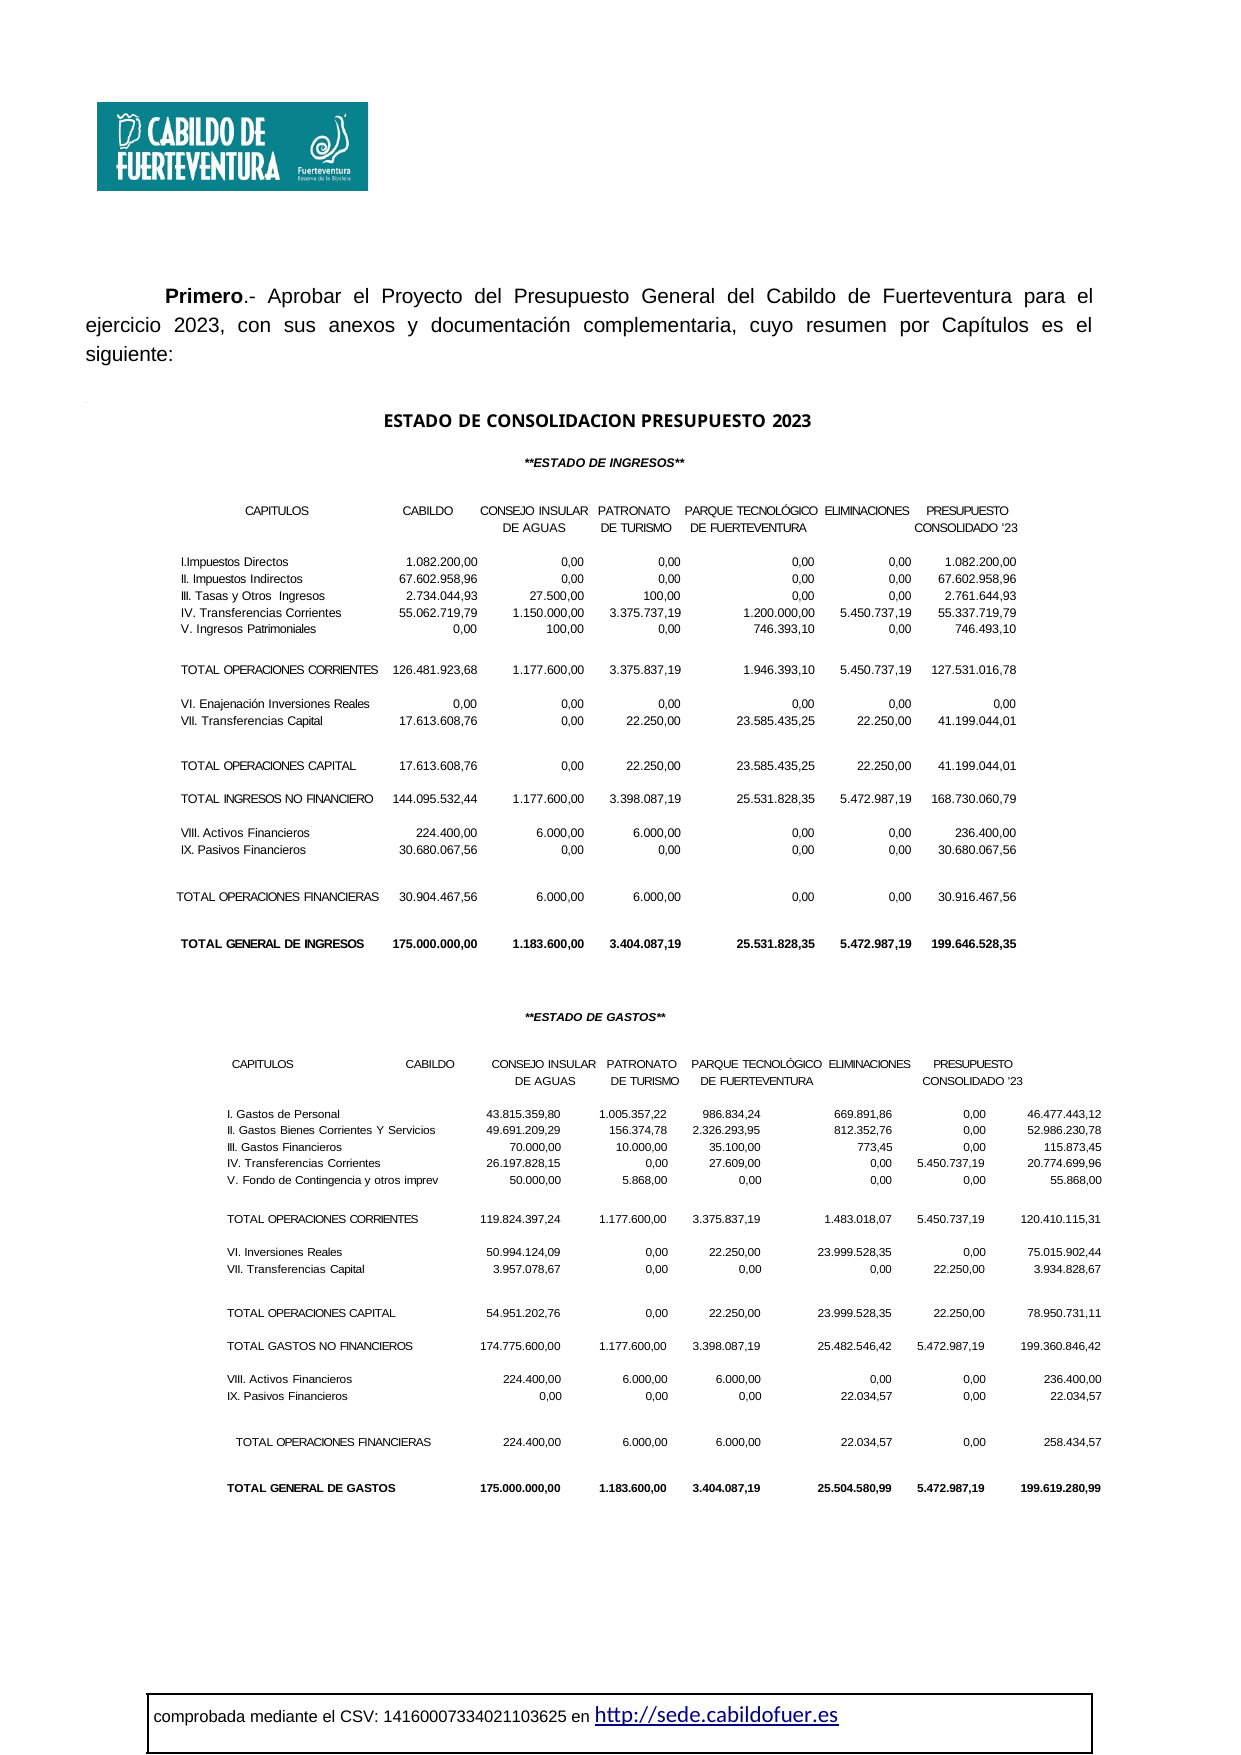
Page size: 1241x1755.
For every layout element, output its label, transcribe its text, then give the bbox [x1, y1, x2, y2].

table_cell 30.916.467,56 [913, 874, 1024, 921]
table_cell 54.951.202,76 [461, 1291, 581, 1330]
table_cell 100,00 [592, 588, 686, 605]
table_cell 70.000,00 [461, 1139, 581, 1156]
table_cell 0,00 [827, 622, 913, 650]
table_cell 0,00 [385, 622, 489, 650]
table_cell DE FUERTEVENTURA [685, 1073, 916, 1098]
table_cell 3.398.087,19 [680, 1330, 790, 1363]
table_cell VIII. Activos Financieros [170, 817, 385, 842]
table_cell 0,00 [904, 1388, 1004, 1419]
table_cell 50.994.124,09 [461, 1236, 581, 1261]
table_cell 6.000,00 [581, 1363, 680, 1388]
table_cell 224.400,00 [385, 817, 489, 842]
table_header I.Impuestos Directos [170, 523, 385, 571]
table_cell 0,00 [680, 1261, 790, 1291]
table_cell II. Impuestos Indirectos [170, 571, 385, 588]
table_cell 6.000,00 [581, 1419, 680, 1465]
table_cell 0,00 [827, 817, 913, 842]
text CAPITULOS CABILDO CONSEJO INSULAR PATRONATO PARQUE TECNOLÓGICO ELIMINACIONES PRESUPUESTO [245, 504, 1107, 518]
table_cell 258.434,57 [1004, 1419, 1110, 1465]
table_cell [1030, 1073, 1110, 1098]
table_cell 3.957.078,67 [461, 1261, 581, 1291]
table_cell 0,00 [686, 571, 827, 588]
table_cell IV. Transferencias Corrientes [170, 605, 385, 622]
table_header CONSOLIDADO '23 1.082.200,00 [913, 523, 1024, 571]
table_cell 812.352,76 [790, 1123, 904, 1139]
table_cell 3.375.837,19 [680, 1200, 790, 1236]
table_cell 0,00 [904, 1123, 1004, 1139]
table_cell [221, 1073, 226, 1098]
table_cell 23.999.528,35 [790, 1291, 904, 1330]
table_header [1030, 1049, 1110, 1073]
table_cell 1.005.357,22 [581, 1098, 680, 1123]
table_cell 6.000,00 [680, 1363, 790, 1388]
table_cell 100,00 [490, 622, 592, 650]
table_cell 0,00 [686, 842, 827, 874]
table_cell 127.531.016,78 [913, 650, 1024, 687]
table_cell 3.404.087,19 [680, 1465, 790, 1502]
table_cell 0,00 [790, 1363, 904, 1388]
table_cell I. Gastos de Personal [221, 1098, 461, 1123]
table_cell 0,00 [790, 1156, 904, 1172]
text **ESTADO DE INGRESOS** [346, 456, 863, 470]
table_cell 0,00 [461, 1388, 581, 1419]
table_cell V. Fondo de Contingencia y otros imprev [221, 1172, 461, 1200]
table_cell [226, 1073, 349, 1098]
table_cell 10.000,00 [581, 1139, 680, 1156]
table_cell 0,00 [581, 1236, 680, 1261]
table_cell 1.177.600,00 [581, 1330, 680, 1363]
table_cell 0,00 [686, 588, 827, 605]
table_cell 986.834,24 [680, 1098, 790, 1123]
table_cell 3.404.087,19 [592, 921, 686, 962]
table_cell VII. Transferencias Capital [170, 713, 385, 744]
table_cell 26.197.828,15 [461, 1156, 581, 1172]
table_cell VII. Transferencias Capital [221, 1261, 461, 1291]
table_cell 236.400,00 [1004, 1363, 1110, 1388]
table_cell TOTAL OPERACIONES FINANCIERAS [170, 874, 385, 921]
table_cell 0,00 [904, 1236, 1004, 1261]
table_cell TOTAL GENERAL DE INGRESOS [170, 921, 385, 962]
table_cell 6.000,00 [592, 817, 686, 842]
table_cell 0,00 [592, 622, 686, 650]
table_cell VI. Enajenación Inversiones Reales [170, 688, 385, 713]
table_cell 119.824.397,24 [461, 1200, 581, 1236]
table_cell 22.250,00 [904, 1261, 1004, 1291]
table_cell 0,00 [581, 1388, 680, 1419]
table_cell 55.868,00 [1004, 1172, 1110, 1200]
table_cell 0,00 [385, 688, 489, 713]
table_cell 0,00 [790, 1261, 904, 1291]
table_header DE FUERTEVENTURA 0,00 [686, 523, 827, 571]
table_cell 746.393,10 [686, 622, 827, 650]
table_cell 46.477.443,12 [1004, 1098, 1110, 1123]
table_cell 0,00 [592, 688, 686, 713]
table_cell TOTAL OPERACIONES CORRIENTES [221, 1200, 461, 1236]
table_cell 1.200.000,00 [686, 605, 827, 622]
table_header CONSEJO INSULAR PATRONATO [474, 1049, 684, 1073]
table_cell 0,00 [686, 688, 827, 713]
table_cell 49.691.209,29 [461, 1123, 581, 1139]
table_cell 75.015.902,44 [1004, 1236, 1110, 1261]
table_cell 0,00 [490, 744, 592, 783]
table_cell 22.250,00 [904, 1291, 1004, 1330]
table_cell 746.493,10 [913, 622, 1024, 650]
table_cell 236.400,00 [913, 817, 1024, 842]
table_cell 0,00 [490, 571, 592, 588]
table_cell 0,00 [686, 817, 827, 842]
table_cell 0,00 [913, 688, 1024, 713]
table_header PRESUPUESTO [916, 1049, 1030, 1073]
table_cell 17.613.608,76 [385, 744, 489, 783]
table_cell 1.150.000,00 [490, 605, 592, 622]
table_cell 30.680.067,56 [385, 842, 489, 874]
table_cell TOTAL OPERACIONES CAPITAL [170, 744, 385, 783]
table_cell 25.531.828,35 [686, 921, 827, 962]
table_cell 0,00 [827, 588, 913, 605]
table_header 1.082.200,00 [385, 523, 489, 571]
table_cell 1.177.600,00 [581, 1200, 680, 1236]
table_cell 25.504.580,99 [790, 1465, 904, 1502]
table_cell 0,00 [490, 688, 592, 713]
table_cell 0,00 [790, 1172, 904, 1200]
table_header DE TURISMO 0,00 [592, 523, 686, 571]
table_cell 52.986.230,78 [1004, 1123, 1110, 1139]
table_cell TOTAL OPERACIONES CORRIENTES [170, 650, 385, 687]
table_cell 0,00 [827, 842, 913, 874]
table_cell 6.000,00 [592, 874, 686, 921]
table_cell 27.500,00 [490, 588, 592, 605]
table_cell 0,00 [581, 1156, 680, 1172]
table_cell 3.375.737,19 [592, 605, 686, 622]
table_cell 17.613.608,76 [385, 713, 489, 744]
table_cell 0,00 [490, 713, 592, 744]
table_cell 199.360.846,42 [1004, 1330, 1110, 1363]
text Primero.- Aprobar el Proyecto del Presupuesto General del Cabildo de Fuerteventura para el ejercicio 2023, con sus anexos y documentación complementaria, cuyo resumen por Capítulos es el siguiente: [85, 284, 1093, 366]
table_cell 5.450.737,19 [904, 1156, 1004, 1172]
table_cell 22.250,00 [827, 713, 913, 744]
table_cell 0,00 [827, 571, 913, 588]
table_cell 0,00 [827, 874, 913, 921]
table_cell 22.034,57 [1004, 1388, 1110, 1419]
table_cell 120.410.115,31 [1004, 1200, 1110, 1236]
table_cell 22.250,00 [592, 713, 686, 744]
table_cell 22.250,00 [592, 744, 686, 783]
table_header CAPITULOS [226, 1049, 349, 1073]
table_cell III. Gastos Financieros [221, 1139, 461, 1156]
table_cell 67.602.958,96 [913, 571, 1024, 588]
table_header [221, 1049, 226, 1073]
table_cell 0,00 [904, 1098, 1004, 1123]
table_cell 67.602.958,96 [385, 571, 489, 588]
table_cell 0,00 [680, 1172, 790, 1200]
table_cell 0,00 [581, 1261, 680, 1291]
table_cell 22.250,00 [827, 744, 913, 783]
table_cell 2.761.644,93 [913, 588, 1024, 605]
table_header CABILDO [349, 1049, 474, 1073]
text **ESTADO DE GASTOS** [85, 1011, 1105, 1024]
table_cell 55.062.719,79 [385, 605, 489, 622]
table_cell 78.950.731,11 [1004, 1291, 1110, 1330]
table_cell 0,00 [904, 1139, 1004, 1156]
table_cell 115.873,45 [1004, 1139, 1110, 1156]
table_cell 1.483.018,07 [790, 1200, 904, 1236]
table_cell 0,00 [827, 688, 913, 713]
table_cell 0,00 [592, 842, 686, 874]
table_cell 2.734.044,93 [385, 588, 489, 605]
table_header DE AGUAS 0,00 [490, 523, 592, 571]
table_cell 6.000,00 [490, 817, 592, 842]
table_cell 773,45 [790, 1139, 904, 1156]
table_cell 0,00 [592, 571, 686, 588]
table_cell 199.646.528,35 [913, 921, 1024, 962]
table_cell 27.609,00 [680, 1156, 790, 1172]
table_cell TOTAL GENERAL DE GASTOS [221, 1465, 461, 1502]
table_cell 199.619.280,99 [1004, 1465, 1110, 1502]
table_cell 156.374,78 [581, 1123, 680, 1139]
table_cell 5.472.987,19 [827, 921, 913, 962]
table_cell IX. Pasivos Financieros [221, 1388, 461, 1419]
table_cell 0,00 [904, 1419, 1004, 1465]
table_cell 23.585.435,25 [686, 744, 827, 783]
table_cell 50.000,00 [461, 1172, 581, 1200]
table_cell 22.034,57 [790, 1419, 904, 1465]
table_cell TOTAL OPERACIONES FINANCIERAS [221, 1419, 461, 1465]
table_cell 2.326.293,95 [680, 1123, 790, 1139]
table_cell 0,00 [581, 1291, 680, 1330]
table_cell 5.472.987,19 [904, 1330, 1004, 1363]
table_cell 669.891,86 [790, 1098, 904, 1123]
table_cell 25.482.546,42 [790, 1330, 904, 1363]
table_cell 224.400,00 [461, 1419, 581, 1465]
table_cell 1.183.600,00 [581, 1465, 680, 1502]
table_cell 224.400,00 [461, 1363, 581, 1388]
table_cell III. Tasas y Otros Ingresos [170, 588, 385, 605]
table_cell 35.100,00 [680, 1139, 790, 1156]
table_cell 25.531.828,35 [686, 783, 827, 817]
table_cell 3.375.837,19 [592, 650, 686, 687]
table_cell 5.450.737,19 [827, 605, 913, 622]
table_cell 0,00 [904, 1363, 1004, 1388]
table_cell 22.250,00 [680, 1291, 790, 1330]
table_cell 126.481.923,68 [385, 650, 489, 687]
table_cell 30.904.467,56 [385, 874, 489, 921]
table_cell [349, 1073, 474, 1098]
table_cell 41.199.044,01 [913, 744, 1024, 783]
table_cell 6.000,00 [490, 874, 592, 921]
table_cell TOTAL OPERACIONES CAPITAL [221, 1291, 461, 1330]
table_cell 175.000.000,00 [461, 1465, 581, 1502]
table_cell 23.999.528,35 [790, 1236, 904, 1261]
table_cell TOTAL GASTOS NO FINANCIEROS [221, 1330, 461, 1363]
table_cell 0,00 [680, 1388, 790, 1419]
table_cell 1.177.600,00 [490, 650, 592, 687]
table_cell 43.815.359,80 [461, 1098, 581, 1123]
text ESTADO DE CONSOLIDACION PRESUPUESTO 2023 [346, 409, 849, 433]
table_cell 174.775.600,00 [461, 1330, 581, 1363]
table_cell 5.472.987,19 [827, 783, 913, 817]
table_cell 3.934.828,67 [1004, 1261, 1110, 1291]
table_cell VI. Inversiones Reales [221, 1236, 461, 1261]
table_cell 23.585.435,25 [686, 713, 827, 744]
table_cell 0,00 [490, 842, 592, 874]
table_cell 1.177.600,00 [490, 783, 592, 817]
table_cell CONSOLIDADO '23 [916, 1073, 1030, 1098]
table_cell 1.946.393,10 [686, 650, 827, 687]
table_cell 20.774.699,96 [1004, 1156, 1110, 1172]
table_header 0,00 [827, 523, 913, 571]
table_cell 5.450.737,19 [904, 1200, 1004, 1236]
table_cell 1.183.600,00 [490, 921, 592, 962]
table_cell TOTAL INGRESOS NO FINANCIERO [170, 783, 385, 817]
table_cell 0,00 [904, 1172, 1004, 1200]
table_header PARQUE TECNOLÓGICO ELIMINACIONES [685, 1049, 916, 1073]
table_cell 0,00 [686, 874, 827, 921]
table_cell 6.000,00 [680, 1419, 790, 1465]
table_cell 41.199.044,01 [913, 713, 1024, 744]
table_cell 168.730.060,79 [913, 783, 1024, 817]
table_cell 5.472.987,19 [904, 1465, 1004, 1502]
table_cell 30.680.067,56 [913, 842, 1024, 874]
table_cell 5.450.737,19 [827, 650, 913, 687]
table_cell 55.337.719,79 [913, 605, 1024, 622]
table_cell 3.398.087,19 [592, 783, 686, 817]
table_cell IX. Pasivos Financieros [170, 842, 385, 874]
table_cell 22.250,00 [680, 1236, 790, 1261]
table_cell 22.034,57 [790, 1388, 904, 1419]
table_cell VIII. Activos Financieros [221, 1363, 461, 1388]
table_cell IV. Transferencias Corrientes [221, 1156, 461, 1172]
table_cell 175.000.000,00 [385, 921, 489, 962]
table_cell 144.095.532,44 [385, 783, 489, 817]
table_cell DE AGUAS DE TURISMO [474, 1073, 684, 1098]
table_cell II. Gastos Bienes Corrientes Y Servicios [221, 1123, 461, 1139]
table_cell V. Ingresos Patrimoniales [170, 622, 385, 650]
table_cell 5.868,00 [581, 1172, 680, 1200]
